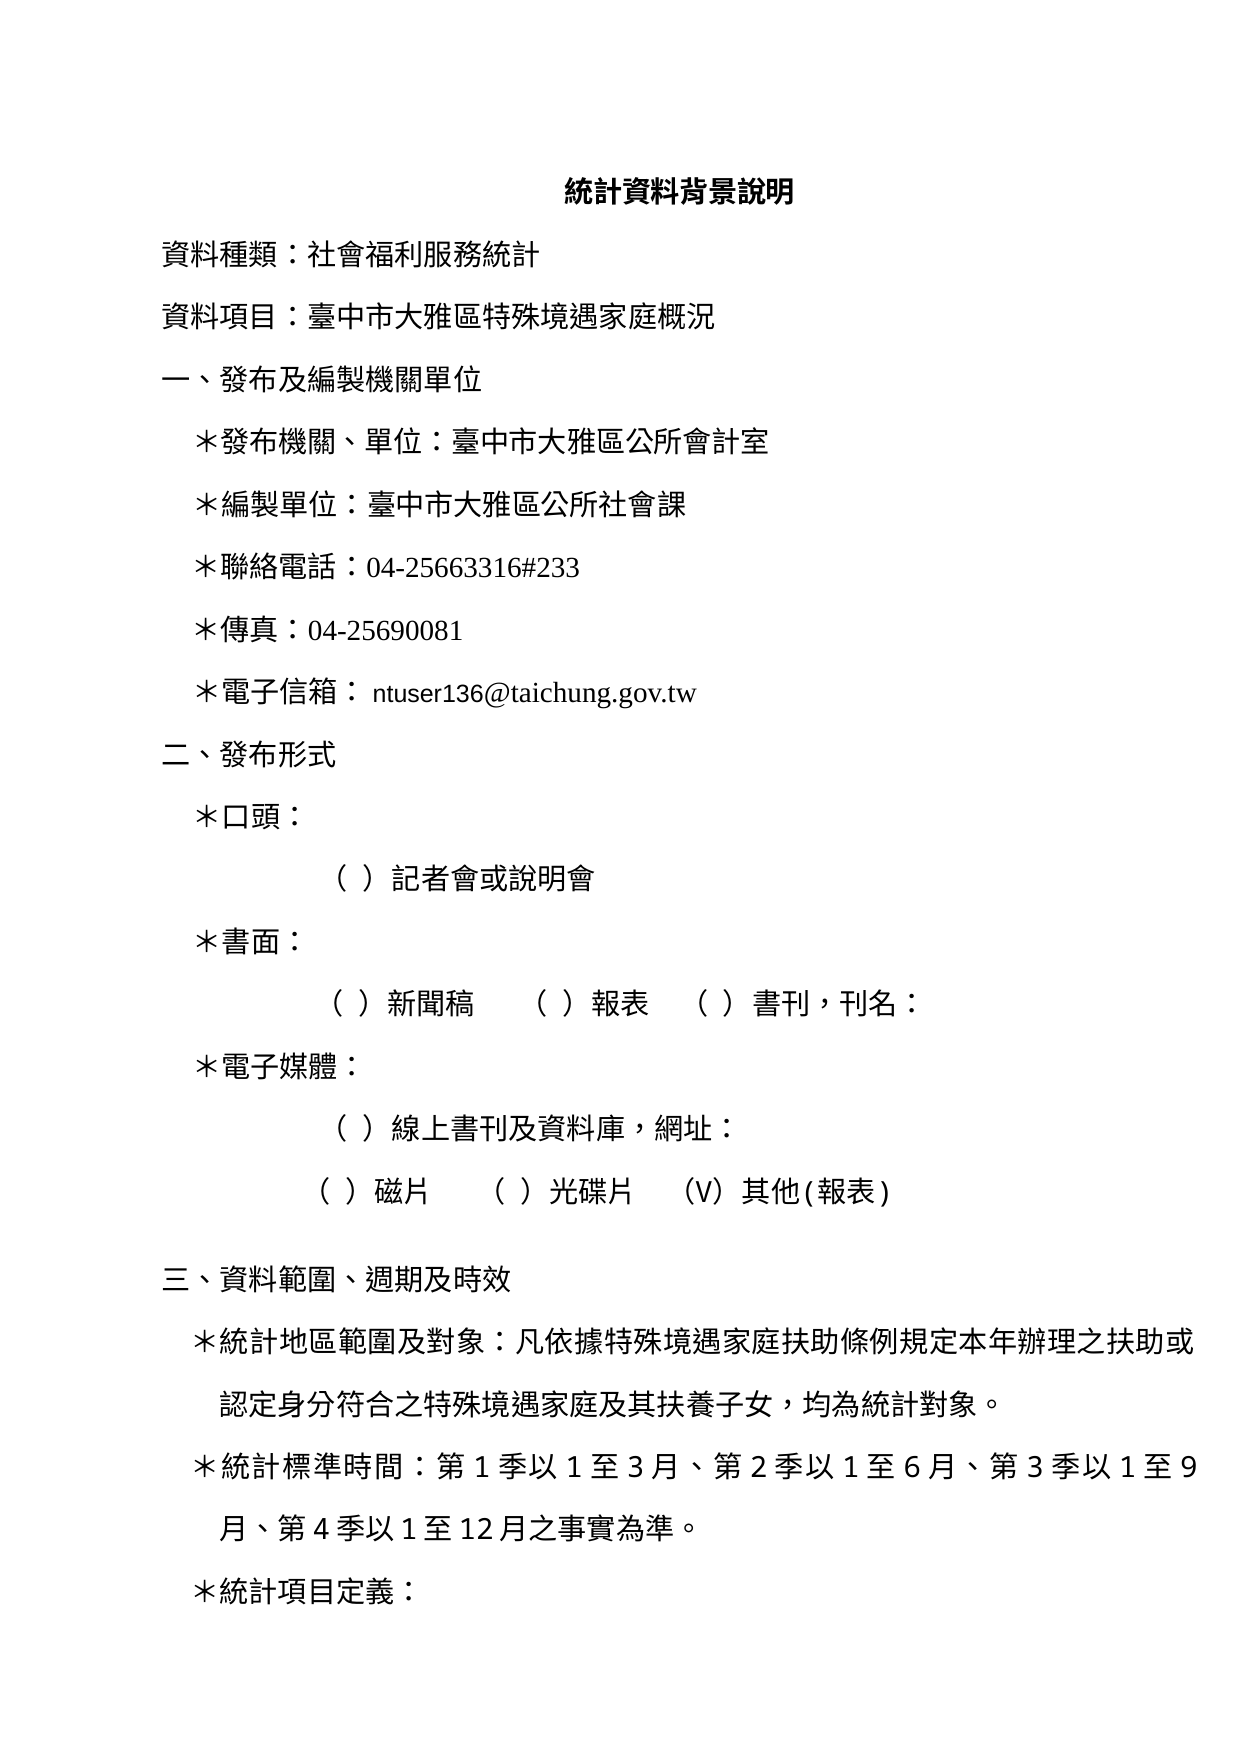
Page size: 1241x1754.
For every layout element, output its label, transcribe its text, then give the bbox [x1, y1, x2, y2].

table_header 統計資料背景說明 資料種類：社會福利服務統計 資料項目：臺中市大雅區特殊境遇家庭概況 一、發布及編製機關單位 ＊發布機關、單位：臺中市大雅區公所會計室 ＊編製單位：臺中市大雅區公所社會課 ＊聯絡電話：04-25663316#233 ＊傳真：04-25690081 ＊電子信箱： ntuser136@taichung.gov.tw 二、發布形式 口頭： （ ）記者會或說明會 書面： （ ）新聞稿 （ ）報表 （ ）書刊，刊名： ＊電子媒體： （ ）線上書刊及資料庫，網址： （ ）磁片 （ ）光碟片 （V）其他(報表) 三、資料範圍、週期及時效 ＊統計地區範圍及對象：凡依據特殊境遇家庭扶助條例規定本年辦理之扶助或認定身分符合之特殊境遇家庭及其扶養子女，均為統計對象。 ＊統計標準時間：第1季以1至3月、第2季以1至6月、第3季以1至9月、第4季以1至12月之事實為準。 ＊統計項目定義： [150, 148, 1209, 1638]
